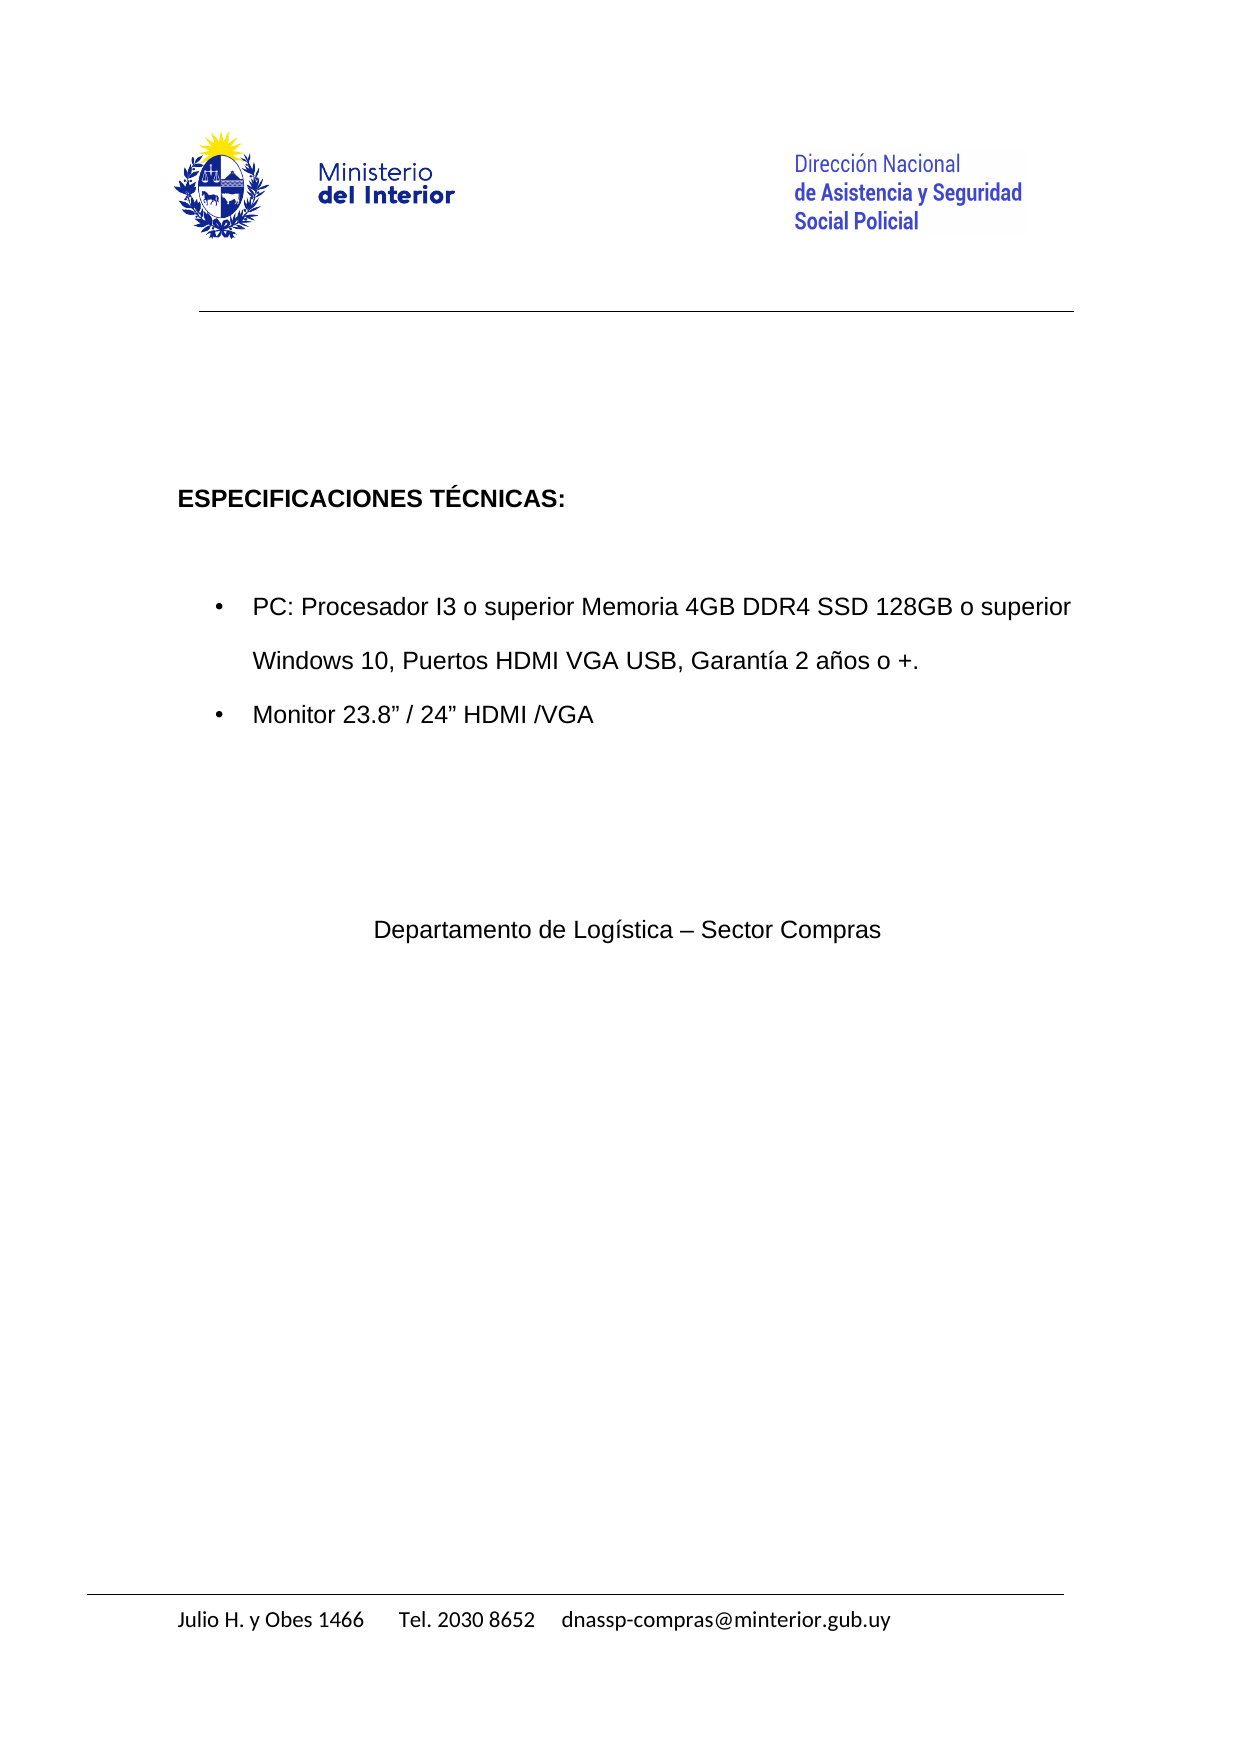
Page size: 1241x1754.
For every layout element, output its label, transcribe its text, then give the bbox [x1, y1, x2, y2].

list Monitor 23.8” / 24” HDMI /VGA [215, 700, 1078, 729]
picture [790, 147, 1026, 236]
list Windows 10, Puertos HDMI VGA USB, Garantía 2 años o +. [215, 646, 1078, 675]
picture [161, 129, 473, 242]
list PC: Procesador I3 o superior Memoria 4GB DDR4 SSD 128GB o superior [215, 592, 1078, 621]
text Departamento de Logística – Sector Compras [177, 915, 1078, 944]
text ESPECIFICACIONES TÉCNICAS: [177, 484, 1078, 513]
